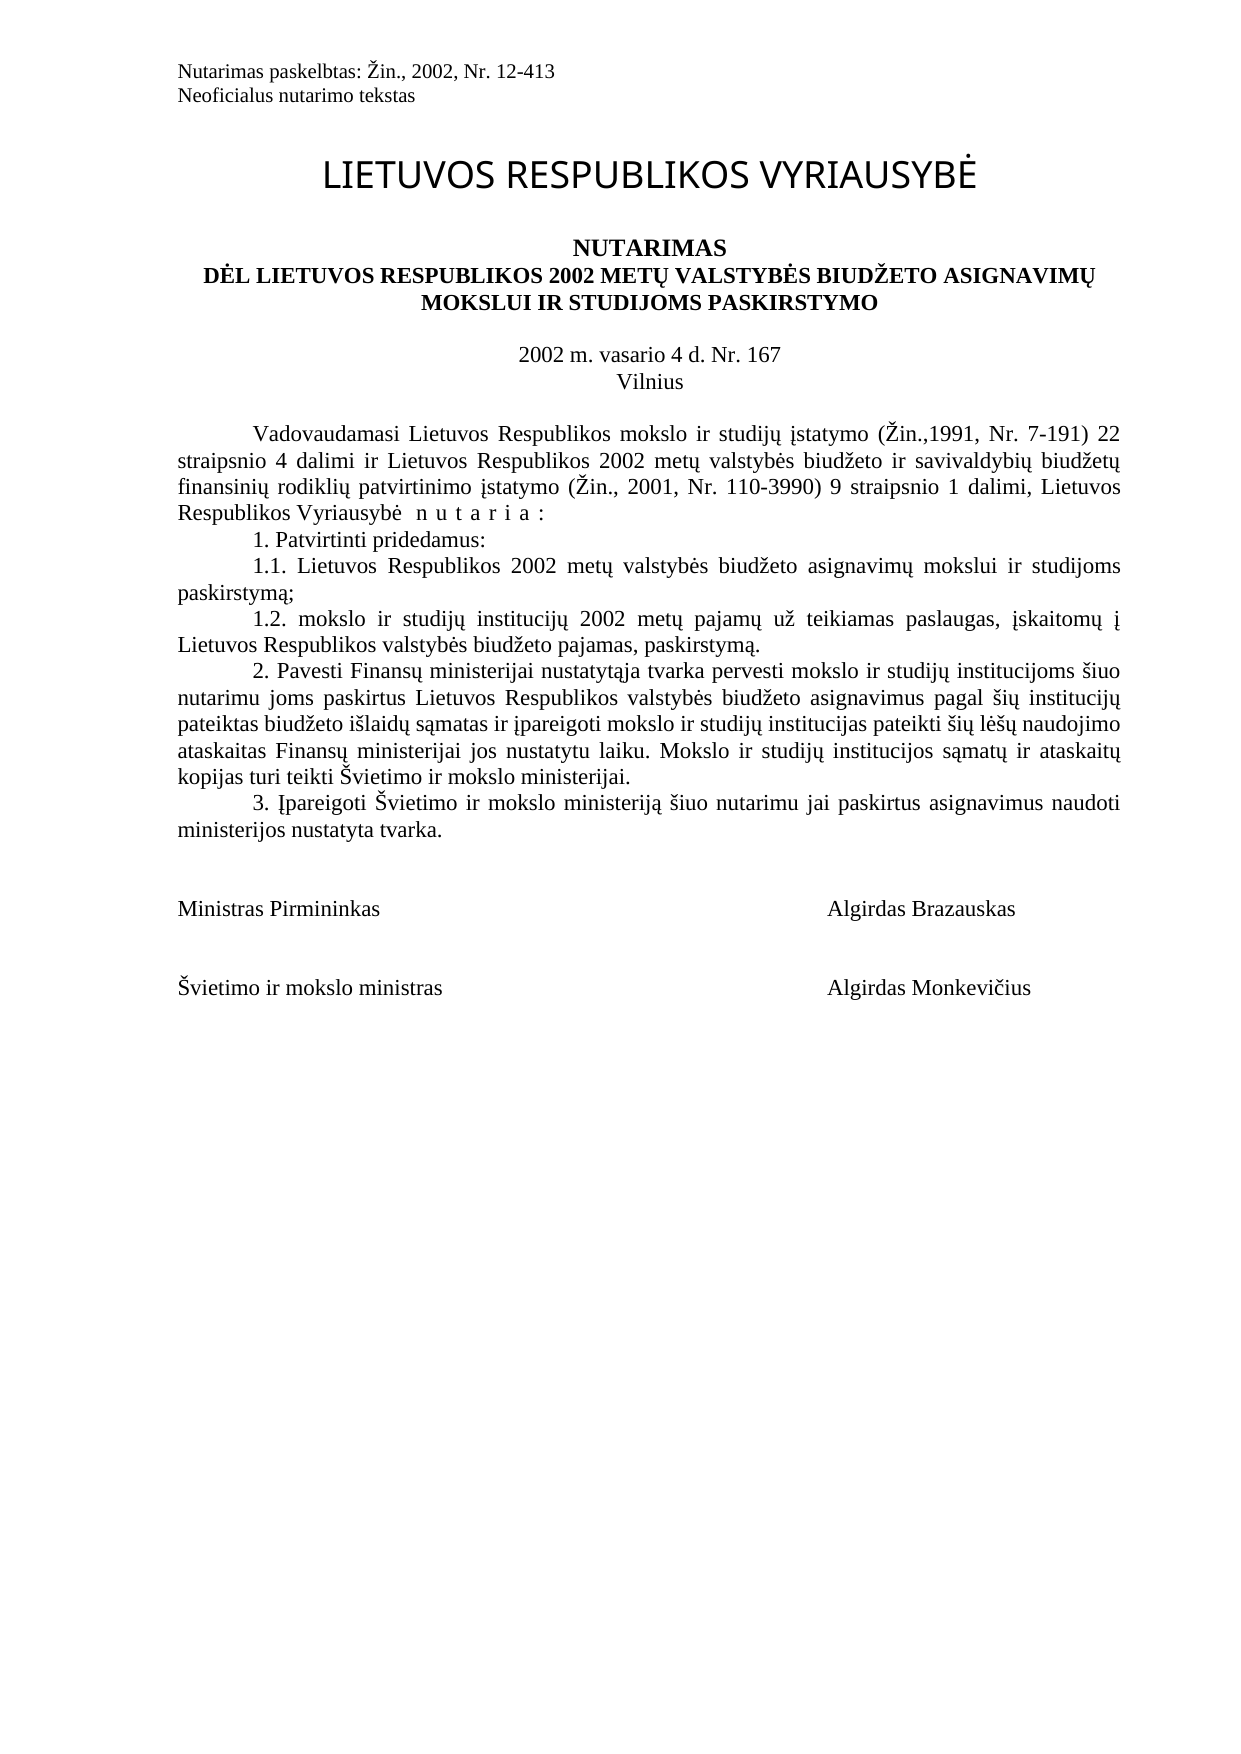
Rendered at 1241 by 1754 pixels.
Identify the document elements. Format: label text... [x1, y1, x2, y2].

text 1. Patvirtinti pridedamus: [177, 526, 1122, 552]
text 1.1. Lietuvos Respublikos 2002 metų valstybės biudžeto asignavimų mokslui ir studijoms paskirstymą; [177, 552, 1122, 605]
text Vilnius [177, 368, 1122, 394]
text Vadovaudamasi Lietuvos Respublikos mokslo ir studijų įstatymo (Žin.,1991, Nr. 7-191) 22 straipsnio 4 dalimi ir Lietuvos Respublikos 2002 metų valstybės biudžeto ir savivaldybių biudžetų finansinių rodiklių patvirtinimo įstatymo (Žin., 2001, Nr. 110-3990) 9 straipsnio 1 dalimi, Lietuvos Respublikos Vyriausybė nutaria: [177, 420, 1122, 526]
text 3. Įpareigoti Švietimo ir mokslo ministeriją šiuo nutarimu jai paskirtus asignavimus naudoti ministerijos nustatyta tvarka. [177, 789, 1122, 842]
text 2. Pavesti Finansų ministerijai nustatytąja tvarka pervesti mokslo ir studijų institucijoms šiuo nutarimu joms paskirtus Lietuvos Respublikos valstybės biudžeto asignavimus pagal šių institucijų pateiktas biudžeto išlaidų sąmatas ir įpareigoti mokslo ir studijų institucijas pateikti šių lėšų naudojimo ataskaitas Finansų ministerijai jos nustatytu laiku. Mokslo ir studijų institucijos sąmatų ir ataskaitų kopijas turi teikti Švietimo ir mokslo ministerijai. [177, 658, 1122, 789]
text Švietimo ir mokslo ministras Algirdas Monkevičius [177, 974, 1122, 1000]
text DĖL Lietuvos RESPUBLIKOS 2002 metų valstybės biudžeto ASIGNAVIMŲ mokslui ir studijoms PASKIRSTYMO [177, 262, 1122, 315]
text Ministras Pirmininkas Algirdas Brazauskas [177, 895, 1122, 921]
text 2002 m. vasario 4 d. Nr. 167 [177, 341, 1122, 368]
text 1.2. mokslo ir studijų institucijų 2002 metų pajamų už teikiamas paslaugas, įskaitomų į Lietuvos Respublikos valstybės biudžeto pajamas, paskirstymą. [177, 605, 1122, 658]
